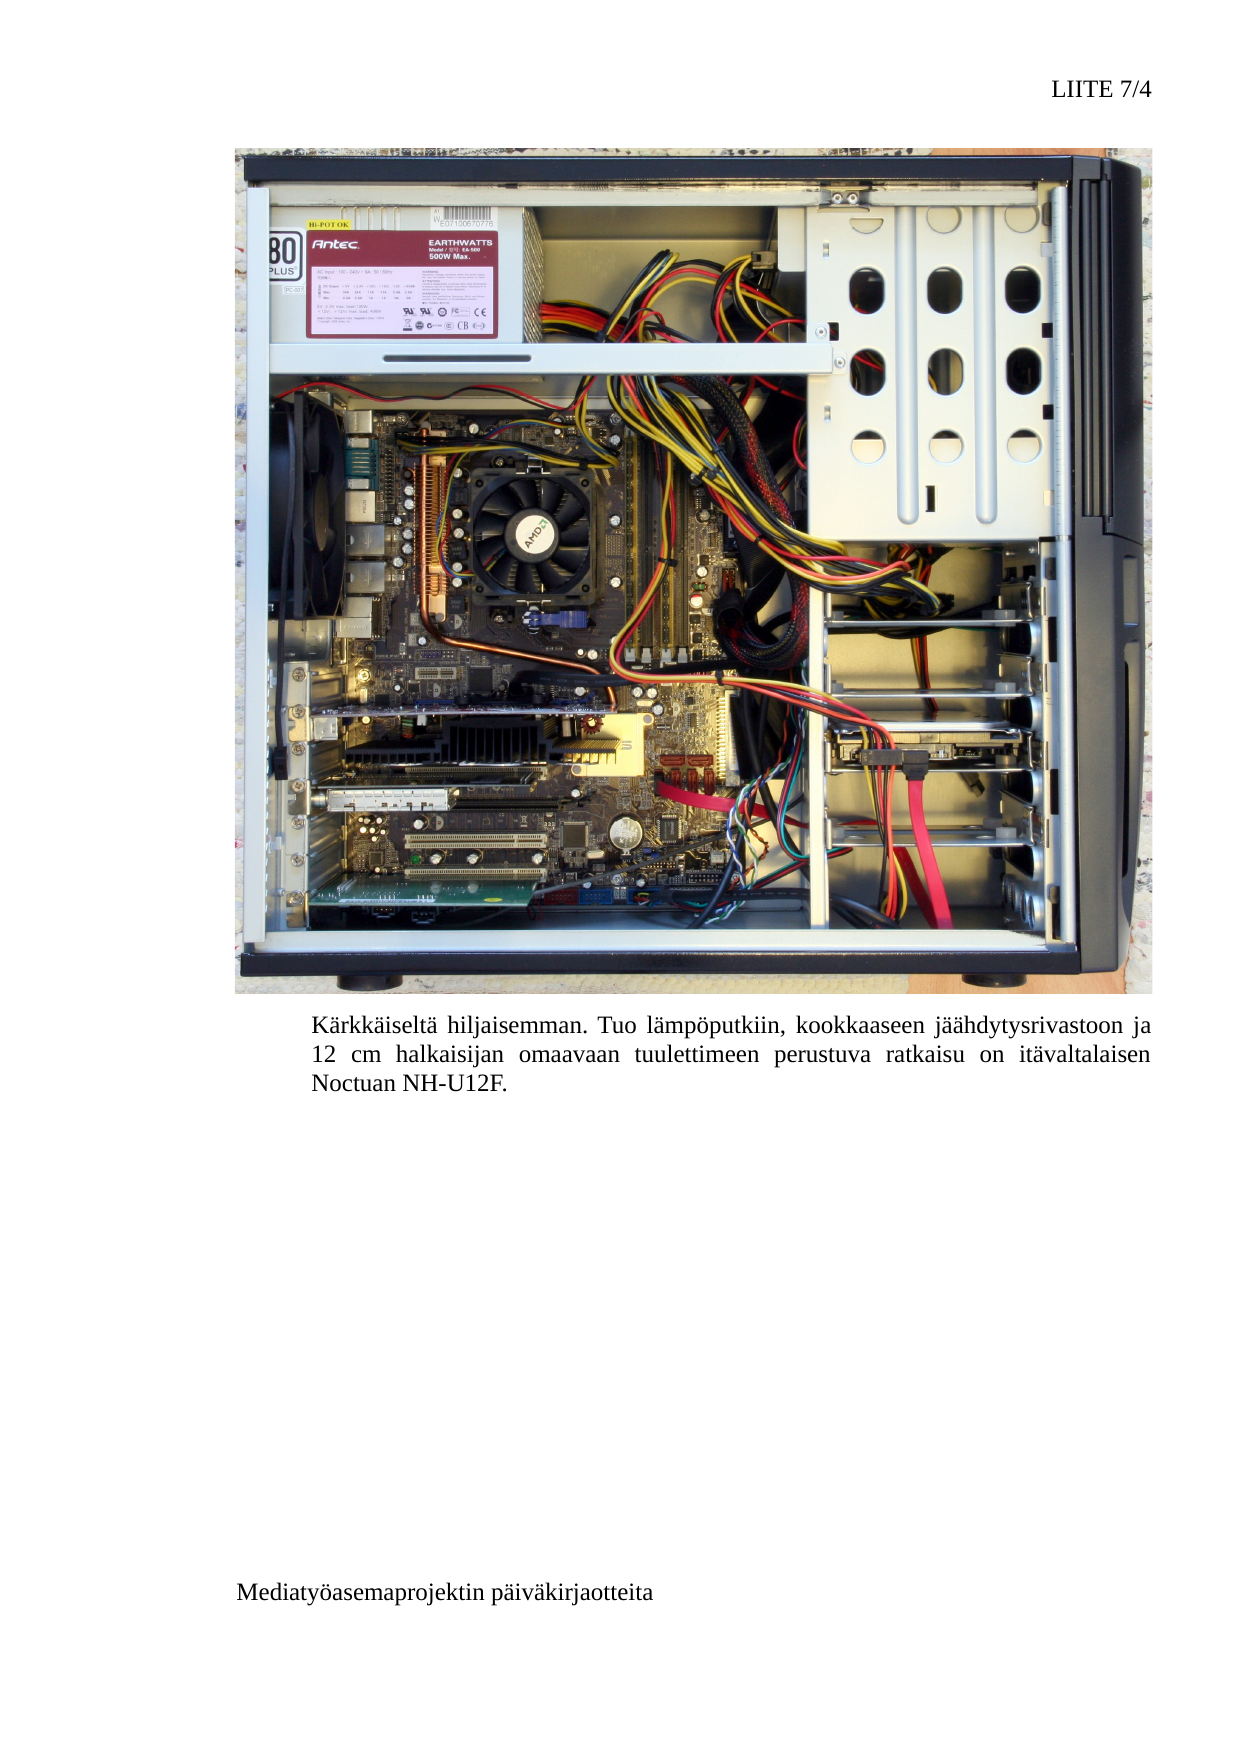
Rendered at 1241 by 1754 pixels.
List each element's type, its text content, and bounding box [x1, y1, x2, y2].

list Kärkkäiseltä hiljaisemman. Tuo lämpöputkiin, kookkaaseen jäähdytysrivastoon ja 12 cm halkaisijan omaavaan tuulettimeen perustuva ratkaisu on itävaltalaisen Noctuan NH-U12F. [274, 994, 1152, 1096]
picture [234, 148, 1153, 994]
